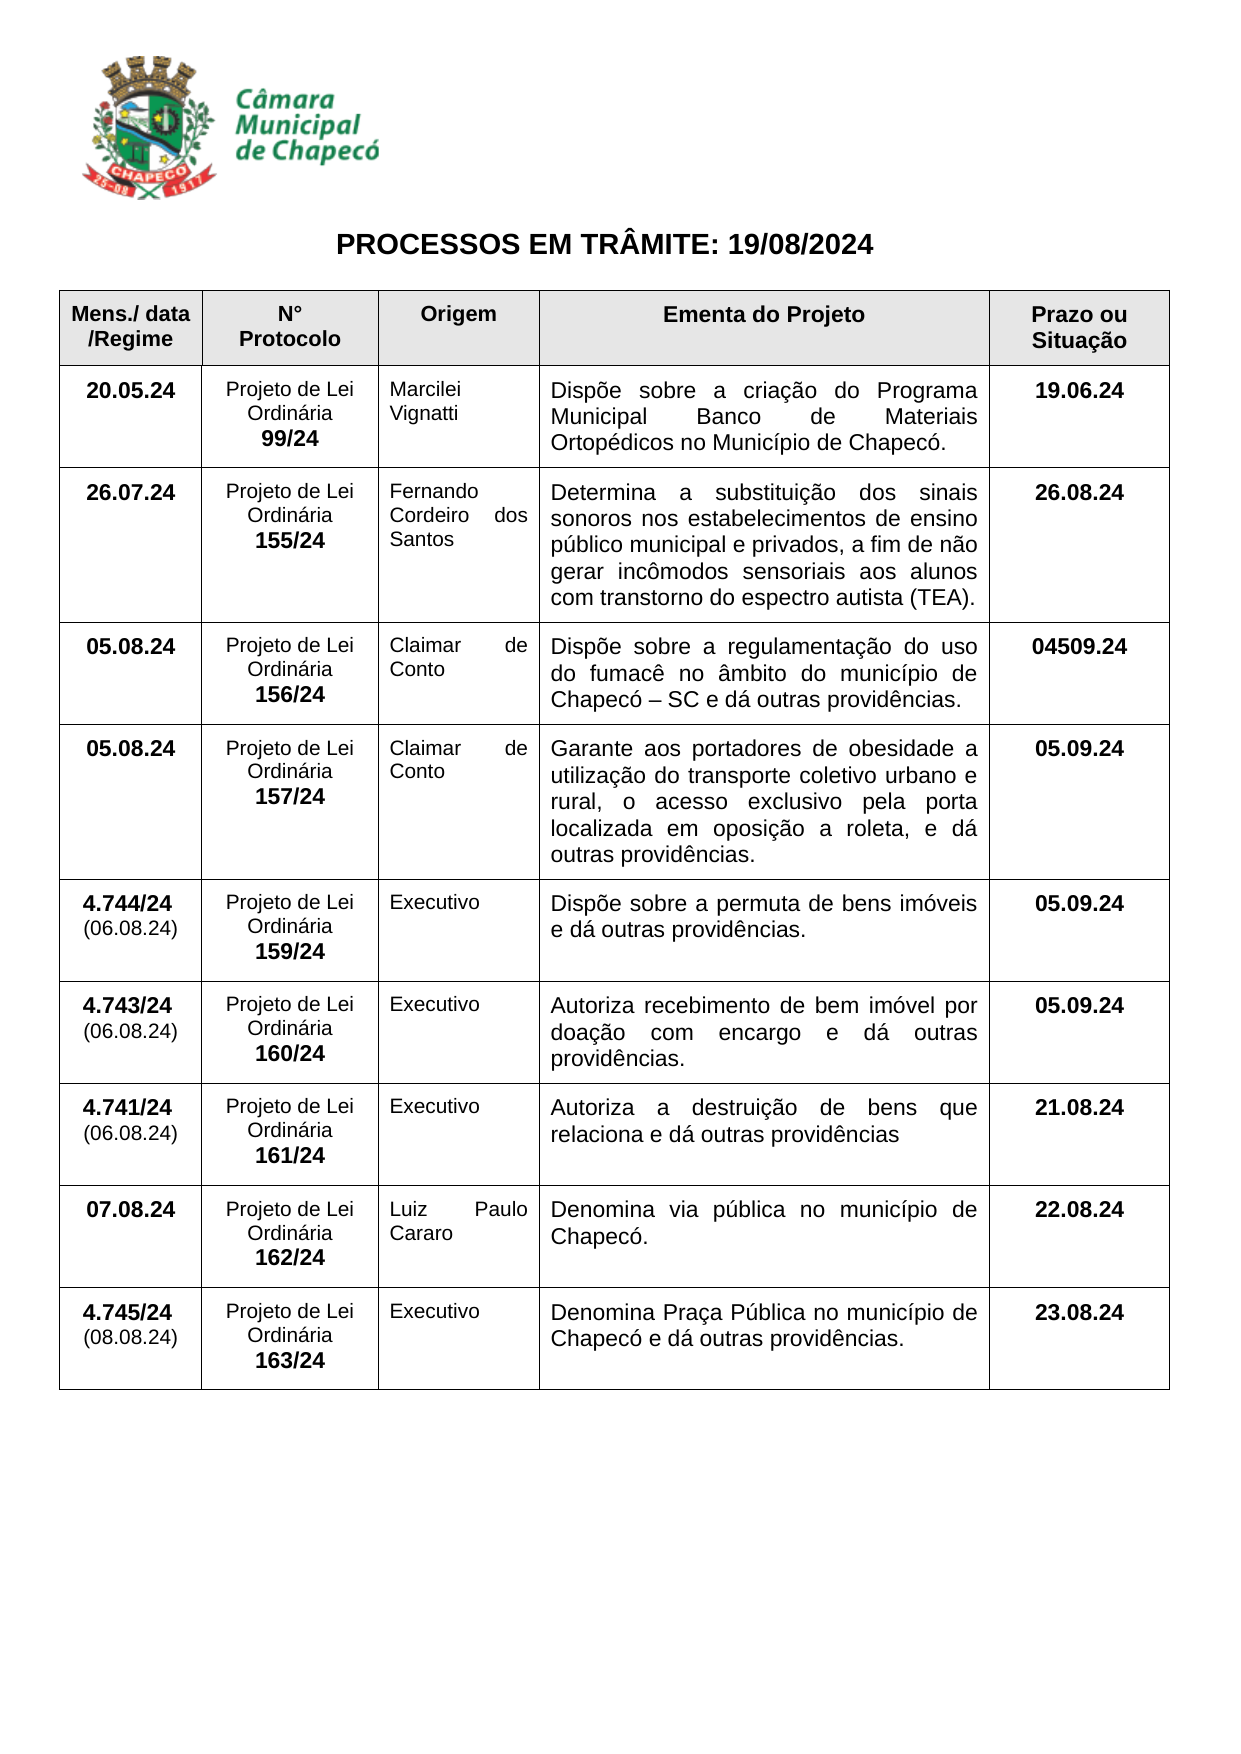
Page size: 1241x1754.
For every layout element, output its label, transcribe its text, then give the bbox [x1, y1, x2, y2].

table_cell Projeto de Lei Ordinária 155/24 [202, 468, 378, 622]
table_cell Autoriza a destruição de bens que relaciona e dá outras providências [540, 1084, 989, 1185]
table_cell Projeto de Lei Ordinária 160/24 [202, 982, 378, 1083]
table_cell 05.09.24 [990, 982, 1169, 1083]
table_cell Fernando Cordeiro dos Santos [379, 468, 539, 622]
table_cell Projeto de Lei Ordinária 99/24 [202, 366, 378, 467]
picture [81, 56, 379, 200]
table_cell 26.08.24 [990, 468, 1169, 622]
table_cell 22.08.24 [990, 1186, 1169, 1287]
table_cell 05.09.24 [990, 880, 1169, 981]
table_cell 4.743/24 (06.08.24) [60, 982, 201, 1083]
table_cell 21.08.24 [990, 1084, 1169, 1185]
table_cell Projeto de Lei Ordinária 156/24 [202, 623, 378, 724]
subtitle PROCESSOS EM TRÂMITE: 19/08/2024 [65, 227, 1145, 261]
table_cell Projeto de Lei Ordinária 162/24 [202, 1186, 378, 1287]
table_cell Projeto de Lei Ordinária 159/24 [202, 880, 378, 981]
table_cell Dispõe sobre a criação do Programa Municipal Banco de Materiais Ortopédicos no Município de Chapecó. [540, 366, 989, 467]
table_header Origem [379, 291, 539, 365]
table_cell Executivo [379, 880, 539, 981]
table_cell Determina a substituição dos sinais sonoros nos estabelecimentos de ensino público municipal e privados, a fim de não gerar incômodos sensoriais aos alunos com transtorno do espectro autista (TEA). [540, 468, 989, 622]
table_cell Autoriza recebimento de bem imóvel por doação com encargo e dá outras providências. [540, 982, 989, 1083]
table_cell Projeto de Lei Ordinária 161/24 [202, 1084, 378, 1185]
table_cell Marcilei Vignatti [379, 366, 539, 467]
table_cell Denomina Praça Pública no município de Chapecó e dá outras providências. [540, 1288, 989, 1389]
table_cell 4.741/24 (06.08.24) [60, 1084, 201, 1185]
table_header N° Protocolo [203, 291, 378, 365]
table_header Prazo ou Situação [990, 291, 1169, 365]
table_cell Claimar de Conto [379, 725, 539, 878]
table_cell 04509.24 [990, 623, 1169, 724]
table_cell 4.744/24 (06.08.24) [60, 880, 201, 981]
table_cell Garante aos portadores de obesidade a utilização do transporte coletivo urbano e rural, o acesso exclusivo pela porta localizada em oposição a roleta, e dá outras providências. [540, 725, 989, 878]
table_cell Luiz Paulo Cararo [379, 1186, 539, 1287]
table_cell 19.06.24 [990, 366, 1169, 467]
table_cell Claimar de Conto [379, 623, 539, 724]
table_cell Projeto de Lei Ordinária 163/24 [202, 1288, 378, 1389]
table_cell Executivo [379, 982, 539, 1083]
table_header Mens./ data /Regime [60, 291, 202, 365]
table_cell Denomina via pública no município de Chapecó. [540, 1186, 989, 1287]
table_cell 07.08.24 [60, 1186, 201, 1287]
table_cell Projeto de Lei Ordinária 157/24 [202, 725, 378, 878]
table_cell 05.08.24 [60, 725, 201, 878]
table_cell 4.745/24 (08.08.24) [60, 1288, 201, 1389]
table_cell Executivo [379, 1084, 539, 1185]
table_header Ementa do Projeto [540, 291, 989, 365]
table_cell 05.08.24 [60, 623, 201, 724]
table_cell Dispõe sobre a permuta de bens imóveis e dá outras providências. [540, 880, 989, 981]
table_cell Executivo [379, 1288, 539, 1389]
table_cell Dispõe sobre a regulamentação do uso do fumacê no âmbito do município de Chapecó – SC e dá outras providências. [540, 623, 989, 724]
table_cell 05.09.24 [990, 725, 1169, 878]
table_cell 26.07.24 [60, 468, 201, 622]
table_cell 20.05.24 [60, 366, 201, 467]
table_cell 23.08.24 [990, 1288, 1169, 1389]
